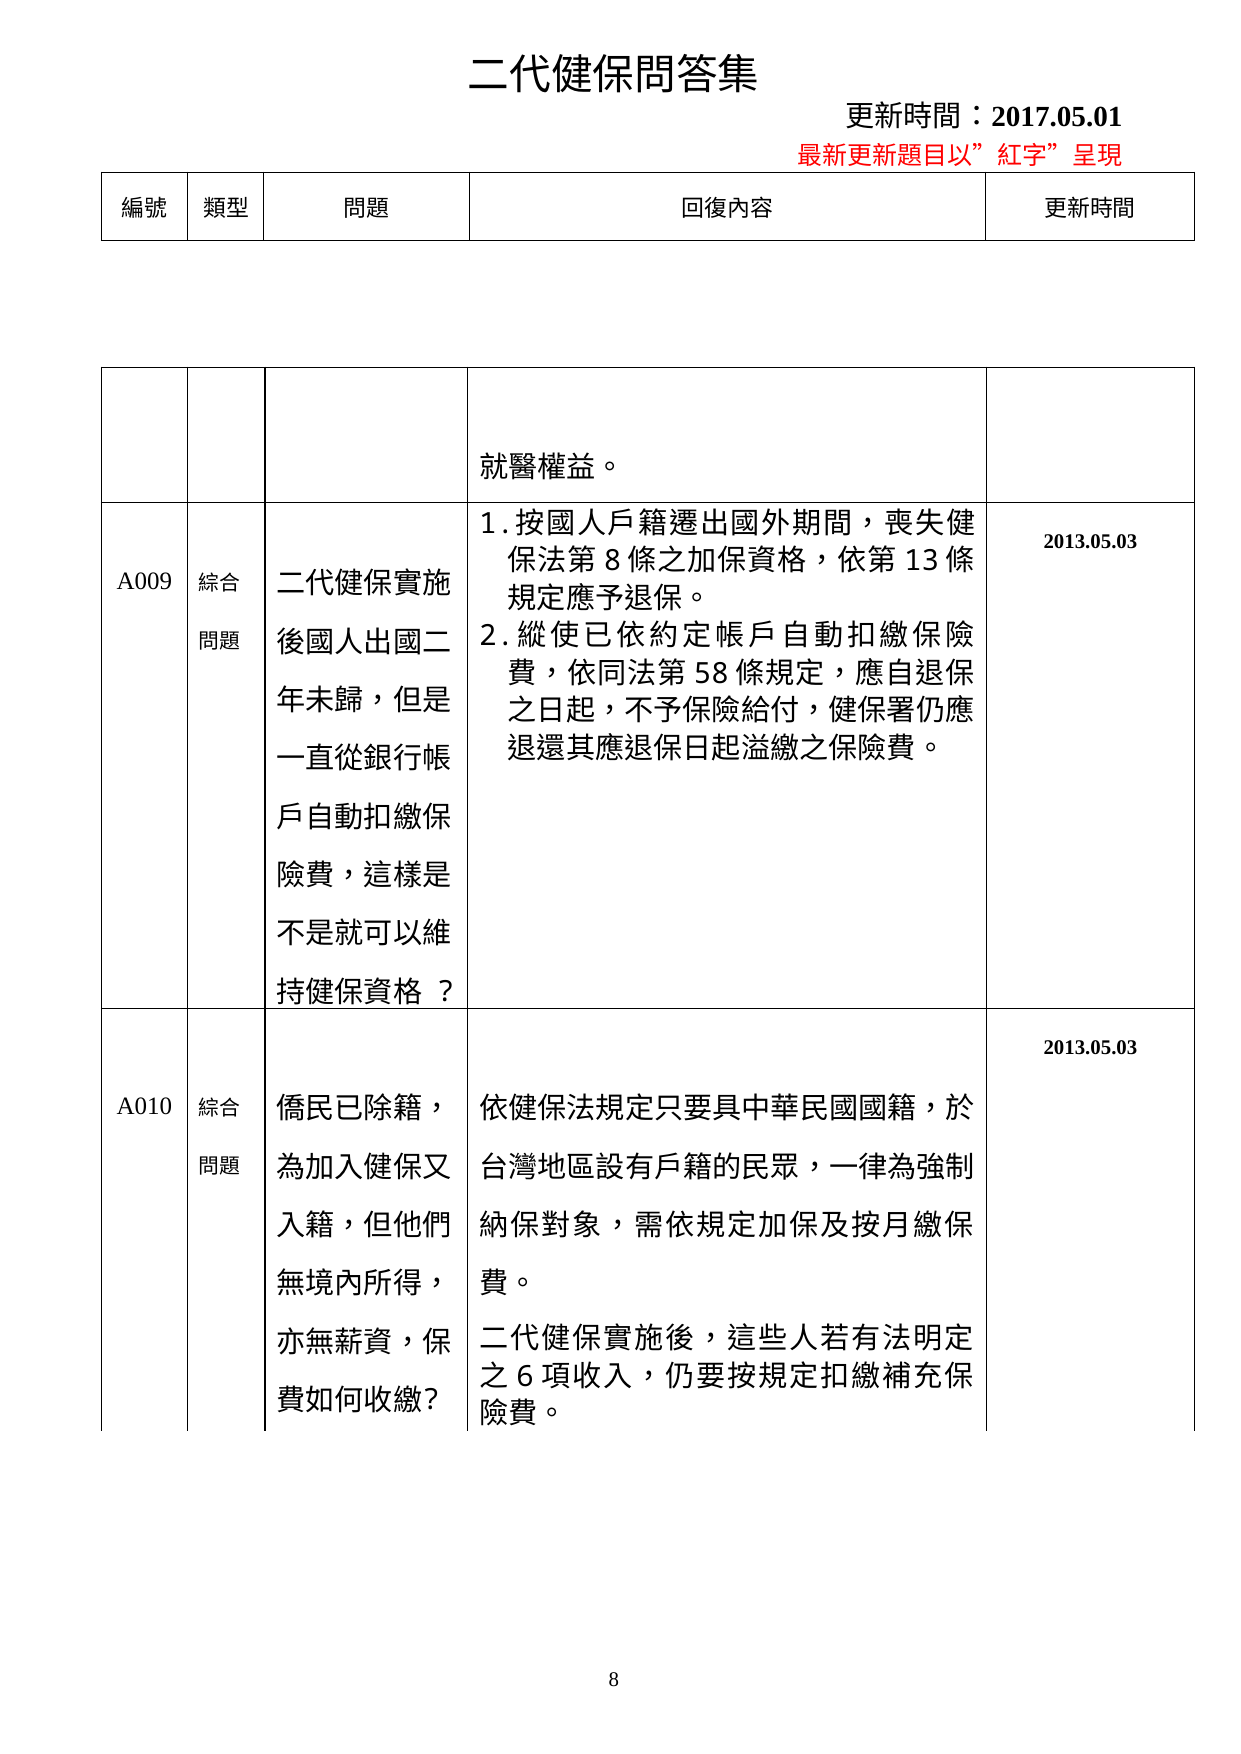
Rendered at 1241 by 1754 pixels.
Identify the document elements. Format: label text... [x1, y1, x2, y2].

table_cell A009 [102, 503, 187, 1008]
table_cell [102, 368, 187, 502]
table_cell 1.按國人戶籍遷出國外期間，喪失健保法第8條之加保資格，依第13條規定應予退保。 2.縱使已依約定帳戶自動扣繳保險費，依同法第58條規定，應自退保之日起，不予保險給付，健保署仍應退還其應退保日起溢繳之保險費。 [468, 503, 986, 1008]
table_cell [266, 368, 467, 502]
table_cell A010 [102, 1009, 187, 1431]
table_cell 綜合問題 [188, 503, 264, 1008]
table_cell [188, 368, 264, 502]
table_cell 就醫權益。 [468, 368, 986, 502]
table_cell 綜合問題 [188, 1009, 264, 1431]
table_cell 僑民已除籍，為加入健保又入籍，但他們無境內所得，亦無薪資，保費如何收繳? [266, 1009, 467, 1431]
table_cell 2013.05.03 [987, 1009, 1194, 1431]
table_cell [987, 368, 1194, 502]
table_cell 二代健保實施後國人出國二年未歸，但是一直從銀行帳戶自動扣繳保險費，這樣是不是就可以維持健保資格 ? [266, 503, 467, 1008]
table_cell 2013.05.03 [987, 503, 1194, 1008]
table_cell 依健保法規定只要具中華民國國籍，於台灣地區設有戶籍的民眾，一律為強制納保對象，需依規定加保及按月繳保費。 二代健保實施後，這些人若有法明定之6項收入，仍要按規定扣繳補充保險費。 [468, 1009, 986, 1431]
